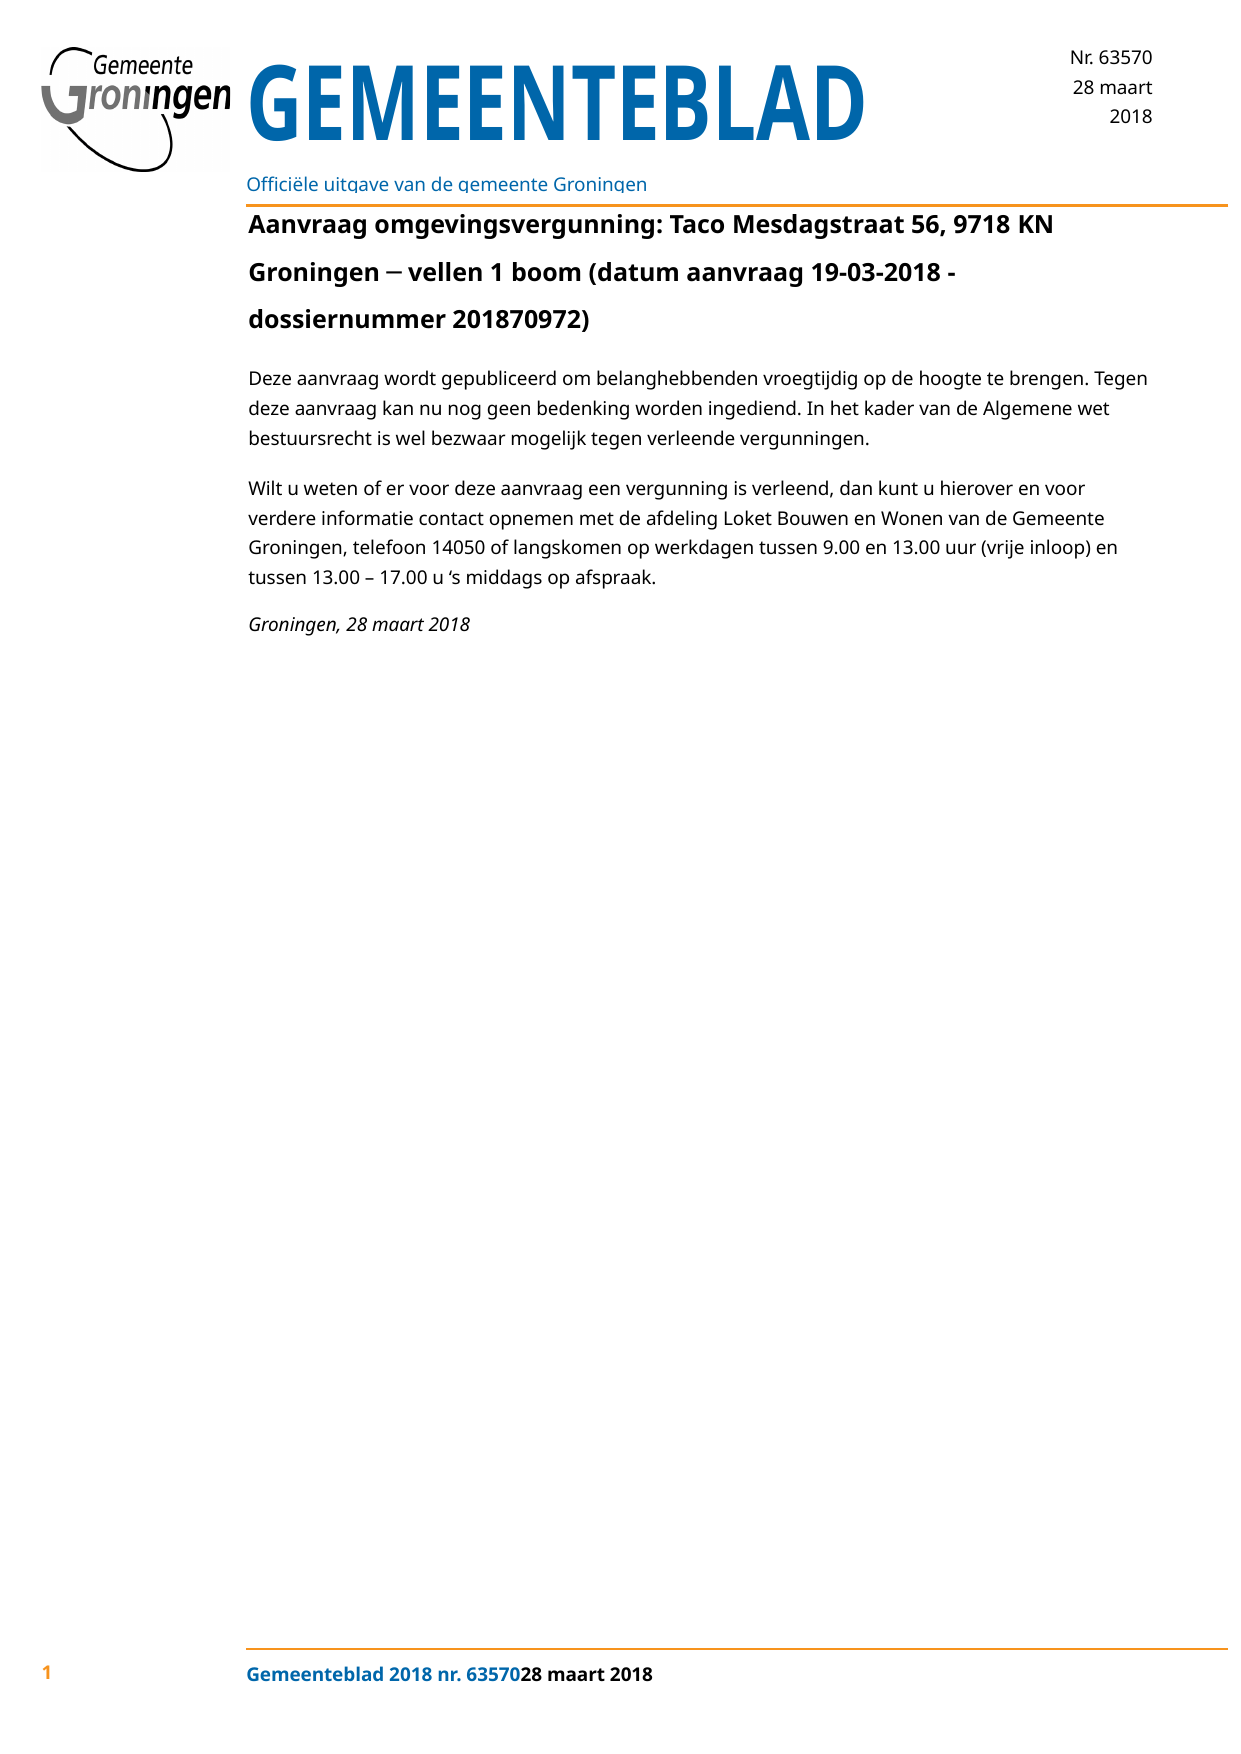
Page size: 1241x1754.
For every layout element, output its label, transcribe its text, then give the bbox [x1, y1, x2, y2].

text Aanvraag omgevingsvergunning: Taco Mesdagstraat 56, 9718 KN Groningen ─ vellen 1 boom (datum aanvraag 19-03-2018 - dossiernummer 201870972) [248, 207, 1152, 336]
text Groningen, 28 maart 2018 [248, 612, 1152, 637]
text Wilt u weten of er voor deze aanvraag een vergunning is verleend, dan kunt u hierover en voor verdere informatie contact opnemen met de afdeling Loket Bouwen en Wonen van de Gemeente Groningen, telefoon 14050 of langskomen op werkdagen tussen 9.00 en 13.00 uur (vrije inloop) en tussen 13.00 – 17.00 u ‘s middags op afspraak. [248, 475, 1152, 589]
text Deze aanvraag wordt gepubliceerd om belanghebbenden vroegtijdig op de hoogte te brengen. Tegen deze aanvraag kan nu nog geen bedenking worden ingediend. In het kader van de Algemene wet bestuursrecht is wel bezwaar mogelijk tegen verleende vergunningen. [248, 366, 1152, 450]
picture [41, 47, 231, 172]
